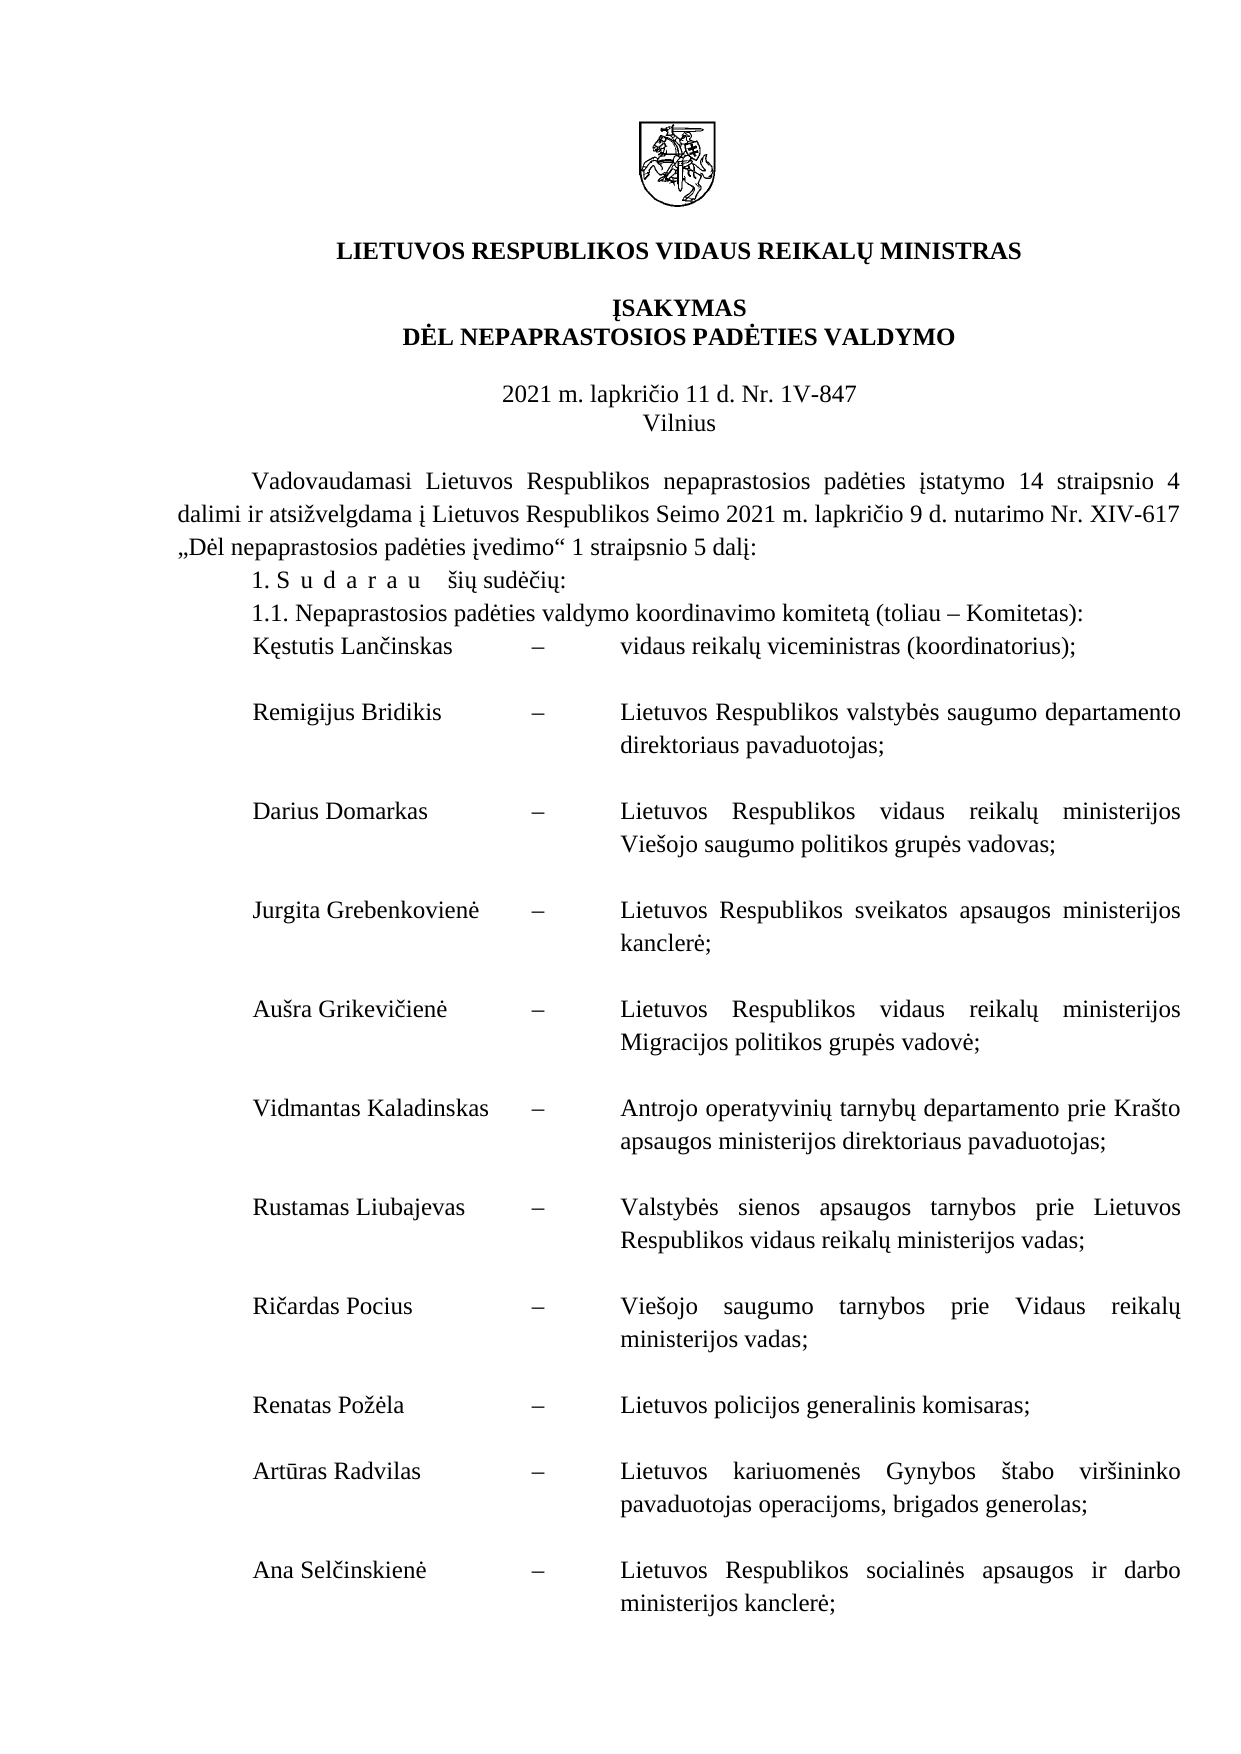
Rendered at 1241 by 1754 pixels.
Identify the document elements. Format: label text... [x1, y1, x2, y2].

table_cell – – [532, 796, 620, 994]
text ĮSAKYMAS [177, 293, 1181, 322]
table_cell Lietuvos Respublikos vidaus reikalų ministerijos Migracijos politikos grupės vadovė; [620, 994, 1181, 1093]
table_cell – – – – [532, 1291, 620, 1621]
table_cell Antrojo operatyvinių tarnybų departamento prie Krašto apsaugos ministerijos direktoriaus pavaduotojas; Valstybės sienos apsaugos tarnybos prie Lietuvos Respublikos vidaus reikalų ministerijos vadas; [620, 1093, 1181, 1291]
table_cell Darius Domarkas Jurgita Grebenkovienė [177, 796, 532, 994]
text 1. Sudarau šių sudėčių: [177, 565, 1181, 593]
table_header – – [532, 631, 620, 796]
text LIETUVOS RESPUBLIKOS VIDAUS REIKALŲ MINISTRAS [177, 236, 1181, 264]
table_cell Lietuvos Respublikos vidaus reikalų ministerijos Viešojo saugumo politikos grupės vadovas; Lietuvos Respublikos sveikatos apsaugos ministerijos kanclerė; [620, 796, 1181, 994]
table_cell Viešojo saugumo tarnybos prie Vidaus reikalų ministerijos vadas; Lietuvos policijos generalinis komisaras; Lietuvos kariuomenės Gynybos štabo viršininko pavaduotojas operacijoms, brigados generolas; Lietuvos Respublikos socialinės apsaugos ir darbo ministerijos kanclerė; [620, 1291, 1181, 1621]
text 2021 m. lapkričio 11 d. Nr. 1V-847 [177, 379, 1181, 408]
table_header vidaus reikalų viceministras (koordinatorius); Lietuvos Respublikos valstybės saugumo departamento direktoriaus pavaduotojas; [620, 631, 1181, 796]
table_cell Vidmantas Kaladinskas Rustamas Liubajevas [177, 1093, 532, 1291]
table_cell – [532, 994, 620, 1093]
table_cell Ričardas Pocius Renatas Požėla Artūras Radvilas Ana Selčinskienė [177, 1291, 532, 1621]
text Vadovaudamasi Lietuvos Respublikos nepaprastosios padėties įstatymo 14 straipsnio 4 dalimi ir atsižvelgdama į Lietuvos Respublikos Seimo 2021 m. lapkričio 9 d. nutarimo Nr. XIV-617 „Dėl nepaprastosios padėties įvedimo“ 1 straipsnio 5 dalį: [177, 466, 1181, 561]
table_header Kęstutis Lančinskas Remigijus Bridikis [177, 631, 532, 796]
text 1.1. Nepaprastosios padėties valdymo koordinavimo komitetą (toliau – Komitetas): [177, 598, 1181, 627]
table_cell – – [532, 1093, 620, 1291]
text DĖL NEPAPRASTOSIOS PADĖTIES VALDYMO [177, 322, 1181, 351]
text Vilnius [177, 408, 1181, 437]
table_cell Aušra Grikevičienė [177, 994, 532, 1093]
